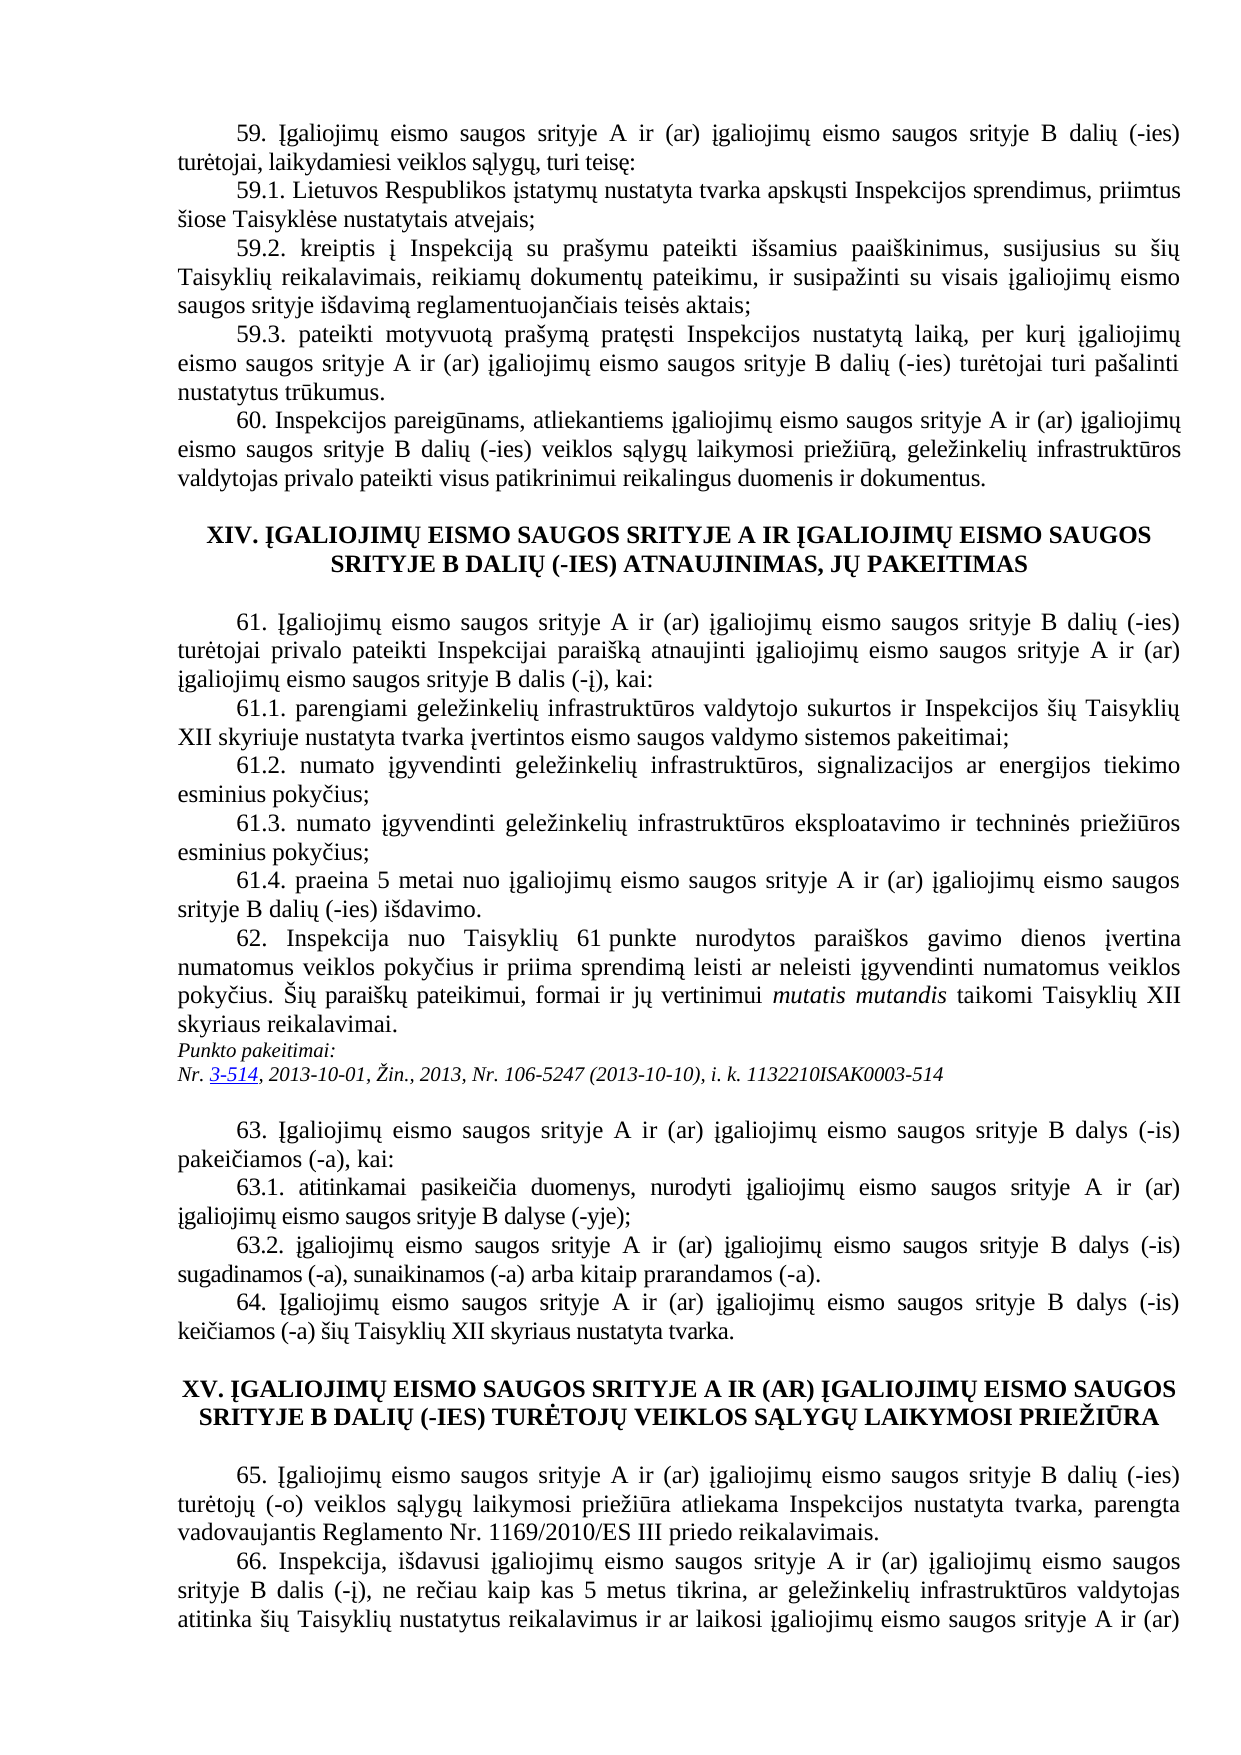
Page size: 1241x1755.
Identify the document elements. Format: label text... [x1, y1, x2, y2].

text 59.2. kreiptis į Inspekciją su prašymu pateikti išsamius paaiškinimus, susijusius su šių Taisyklių reikalavimais, reikiamų dokumentų pateikimu, ir susipažinti su visais įgaliojimų eismo saugos srityje išdavimą reglamentuojančiais teisės aktais; [177, 233, 1181, 319]
text 59. Įgaliojimų eismo saugos srityje A ir (ar) įgaliojimų eismo saugos srityje B dalių (-ies) turėtojai, laikydamiesi veiklos sąlygų, turi teisę: [177, 118, 1181, 176]
text 63.1. atitinkamai pasikeičia duomenys, nurodyti įgaliojimų eismo saugos srityje A ir (ar) įgaliojimų eismo saugos srityje B dalyse (-yje); [177, 1172, 1181, 1230]
text 64. Įgaliojimų eismo saugos srityje A ir (ar) įgaliojimų eismo saugos srityje B dalys (-is) keičiamos (-a) šių Taisyklių XII skyriaus nustatyta tvarka. [177, 1287, 1181, 1345]
text Nr. 3-514, 2013-10-01, Žin., 2013, Nr. 106-5247 (2013-10-10), i. k. 1132210ISAK0003-514 [177, 1062, 1181, 1086]
text 59.3. pateikti motyvuotą prašymą pratęsti Inspekcijos nustatytą laiką, per kurį įgaliojimų eismo saugos srityje A ir (ar) įgaliojimų eismo saugos srityje B dalių (-ies) turėtojai turi pašalinti nustatytus trūkumus. [177, 319, 1181, 406]
text XIV. ĮGALIOJIMŲ EISMO SAUGOS SRITYJE A IR ĮGALIOJIMŲ EISMO SAUGOS SRITYJE B DALIŲ (-IES) ATNAUJINIMAS, JŲ PAKEITIMAS [177, 521, 1181, 578]
text 59.1. Lietuvos Respublikos įstatymų nustatyta tvarka apskųsti Inspekcijos sprendimus, priimtus šiose Taisyklėse nustatytais atvejais; [177, 176, 1181, 233]
text 62. Inspekcija nuo Taisyklių 61 punkte nurodytos paraiškos gavimo dienos įvertina numatomus veiklos pokyčius ir priima sprendimą leisti ar neleisti įgyvendinti numatomus veiklos pokyčius. Šių paraiškų pateikimui, formai ir jų vertinimui mutatis mutandis taikomi Taisyklių XII skyriaus reikalavimai. [177, 923, 1181, 1038]
text 60. Inspekcijos pareigūnams, atliekantiems įgaliojimų eismo saugos srityje A ir (ar) įgaliojimų eismo saugos srityje B dalių (-ies) veiklos sąlygų laikymosi priežiūrą, geležinkelių infrastruktūros valdytojas privalo pateikti visus patikrinimui reikalingus duomenis ir dokumentus. [177, 406, 1181, 492]
text 61.3. numato įgyvendinti geležinkelių infrastruktūros eksploatavimo ir techninės priežiūros esminius pokyčius; [177, 808, 1181, 866]
text 63.2. įgaliojimų eismo saugos srityje A ir (ar) įgaliojimų eismo saugos srityje B dalys (-is) sugadinamos (-a), sunaikinamos (-a) arba kitaip prarandamos (-a). [177, 1230, 1181, 1287]
text 61.2. numato įgyvendinti geležinkelių infrastruktūros, signalizacijos ar energijos tiekimo esminius pokyčius; [177, 751, 1181, 808]
text Punkto pakeitimai: [177, 1038, 1181, 1062]
text 61. Įgaliojimų eismo saugos srityje A ir (ar) įgaliojimų eismo saugos srityje B dalių (-ies) turėtojai privalo pateikti Inspekcijai paraišką atnaujinti įgaliojimų eismo saugos srityje A ir (ar) įgaliojimų eismo saugos srityje B dalis (-į), kai: [177, 607, 1181, 693]
text 65. Įgaliojimų eismo saugos srityje A ir (ar) įgaliojimų eismo saugos srityje B dalių (-ies) turėtojų (-o) veiklos sąlygų laikymosi priežiūra atliekama Inspekcijos nustatyta tvarka, parengta vadovaujantis Reglamento Nr. 1169/2010/ES III priedo reikalavimais. [177, 1460, 1181, 1546]
text 61.4. praeina 5 metai nuo įgaliojimų eismo saugos srityje A ir (ar) įgaliojimų eismo saugos srityje B dalių (-ies) išdavimo. [177, 866, 1181, 923]
text 66. Inspekcija, išdavusi įgaliojimų eismo saugos srityje A ir (ar) įgaliojimų eismo saugos srityje B dalis (-į), ne rečiau kaip kas 5 metus tikrina, ar geležinkelių infrastruktūros valdytojas atitinka šių Taisyklių nustatytus reikalavimus ir ar laikosi įgaliojimų eismo saugos srityje A ir (ar) [177, 1546, 1181, 1632]
text XV. ĮGALIOJIMŲ EISMO SAUGOS SRITYJE A IR (AR) ĮGALIOJIMŲ EISMO SAUGOS SRITYJE B DALIŲ (-IES) TURĖTOJŲ VEIKLOS SĄLYGŲ laikymosi PRIEŽIŪRA [177, 1374, 1181, 1431]
text 63. Įgaliojimų eismo saugos srityje A ir (ar) įgaliojimų eismo saugos srityje B dalys (-is) pakeičiamos (-a), kai: [177, 1115, 1181, 1172]
text 61.1. parengiami geležinkelių infrastruktūros valdytojo sukurtos ir Inspekcijos šių Taisyklių XII skyriuje nustatyta tvarka įvertintos eismo saugos valdymo sistemos pakeitimai; [177, 693, 1181, 751]
